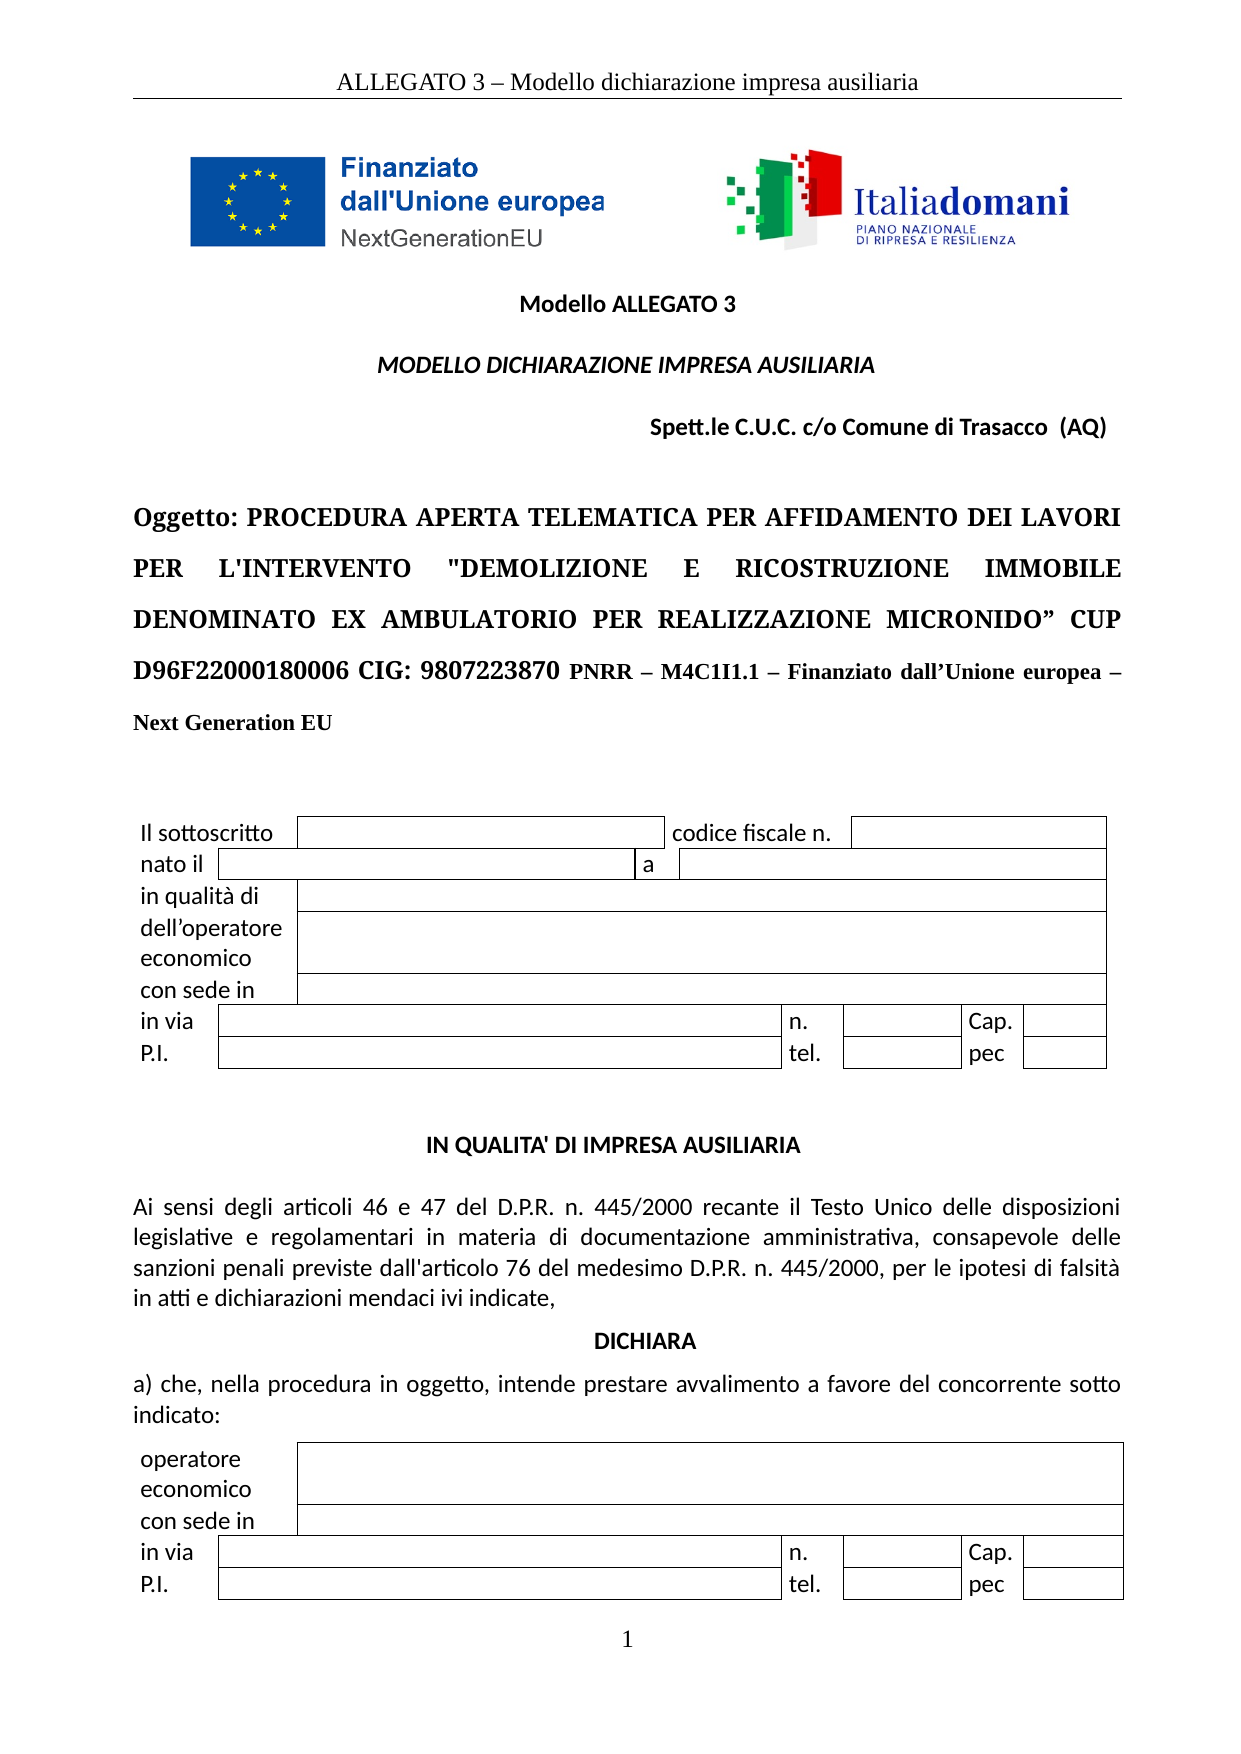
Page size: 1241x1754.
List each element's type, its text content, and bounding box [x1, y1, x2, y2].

table_cell [219, 1536, 781, 1567]
table_cell [1024, 1536, 1123, 1567]
table_cell [298, 912, 1106, 973]
text Ai sensi degli articoli 46 e 47 del D.P.R. n. 445/2000 recante il Testo Unico delle disposizioni legislative e regolamentari in materia di documentazione amministrativa, consapevole delle sanzioni penali previste dall'articolo 76 del medesimo D.P.R. n. 445/2000, per le ipotesi di falsità in atti e dichiarazioni mendaci ivi indicate, [133, 1191, 1122, 1313]
table_cell P.I. [133, 1036, 218, 1067]
table_cell tel. [782, 1567, 843, 1598]
table_cell [133, 1068, 1094, 1129]
table_header [852, 817, 1106, 848]
text a) che, nella procedura in oggetto, intende prestare avvalimento a favore del concorrente sotto indicato: [133, 1368, 1122, 1429]
table_cell [1102, 1130, 1106, 1160]
text Oggetto: PROCEDURA APERTA TELEMATICA PER AFFIDAMENTO DEI LAVORI PER L'INTERVENTO "DEMOLIZIONE E RICOSTRUZIONE IMMOBILE DENOMINATO EX AMBULATORIO PER REALIZZAZIONE MICRONIDO” CUP D96F22000180006 CIG: 9807223870 PNRR – M4C1I1.1 – Finanziato dall’Unione europea – Next Generation EU [133, 500, 1122, 738]
table_cell [1094, 1069, 1098, 1129]
table_cell [844, 1536, 961, 1567]
table_cell in via [133, 1535, 218, 1567]
table_cell [298, 1505, 1123, 1535]
table_cell [1098, 1069, 1102, 1129]
table_cell P.I. [133, 1567, 218, 1598]
text DICHIARA [168, 1325, 1122, 1356]
table_cell Cap. [962, 1005, 1023, 1036]
text Spett.le C.U.C. c/o Comune di Trasacco (AQ) [576, 411, 1122, 441]
table_cell [844, 1037, 961, 1067]
table_cell Cap. [962, 1536, 1023, 1567]
table_cell [1094, 1130, 1098, 1160]
table_cell [298, 974, 1106, 1004]
table_cell [1098, 1130, 1102, 1160]
table_cell con sede in [133, 1504, 297, 1535]
table_cell [1024, 1037, 1106, 1067]
table_cell [844, 1568, 961, 1598]
table_cell in qualità di [133, 879, 297, 911]
table_cell n. [782, 1536, 843, 1567]
table_header codice fiscale n. [665, 816, 851, 848]
table_cell con sede in [133, 973, 297, 1004]
table_cell [219, 1568, 781, 1598]
text MODELLO DICHIARAZIONE IMPRESA AUSILIARIA [133, 349, 1122, 380]
table_cell n. [782, 1005, 843, 1036]
table_cell pec [962, 1567, 1023, 1598]
table_cell [680, 849, 1106, 879]
table_header operatore economico [133, 1442, 297, 1504]
table_header [298, 1443, 1123, 1504]
table_cell dell’operatore economico [133, 911, 297, 973]
table_cell [219, 1005, 781, 1036]
table_cell nato il [133, 848, 218, 879]
table_header [298, 817, 664, 848]
table_cell tel. [782, 1036, 843, 1067]
table_cell [219, 849, 634, 879]
table_cell [844, 1005, 961, 1036]
table_cell [1024, 1568, 1123, 1598]
table_cell [298, 880, 1106, 911]
table_cell [1102, 1069, 1106, 1129]
table_header Il sottoscritto [133, 816, 297, 848]
text Modello ALLEGATO 3 [133, 288, 1122, 319]
table_cell a [636, 848, 679, 879]
table_cell IN QUALITA' DI IMPRESA AUSILIARIA [133, 1130, 1094, 1160]
table_cell in via [133, 1004, 218, 1036]
table_cell pec [962, 1036, 1023, 1067]
table_cell [1024, 1005, 1106, 1036]
table_cell [219, 1037, 781, 1067]
